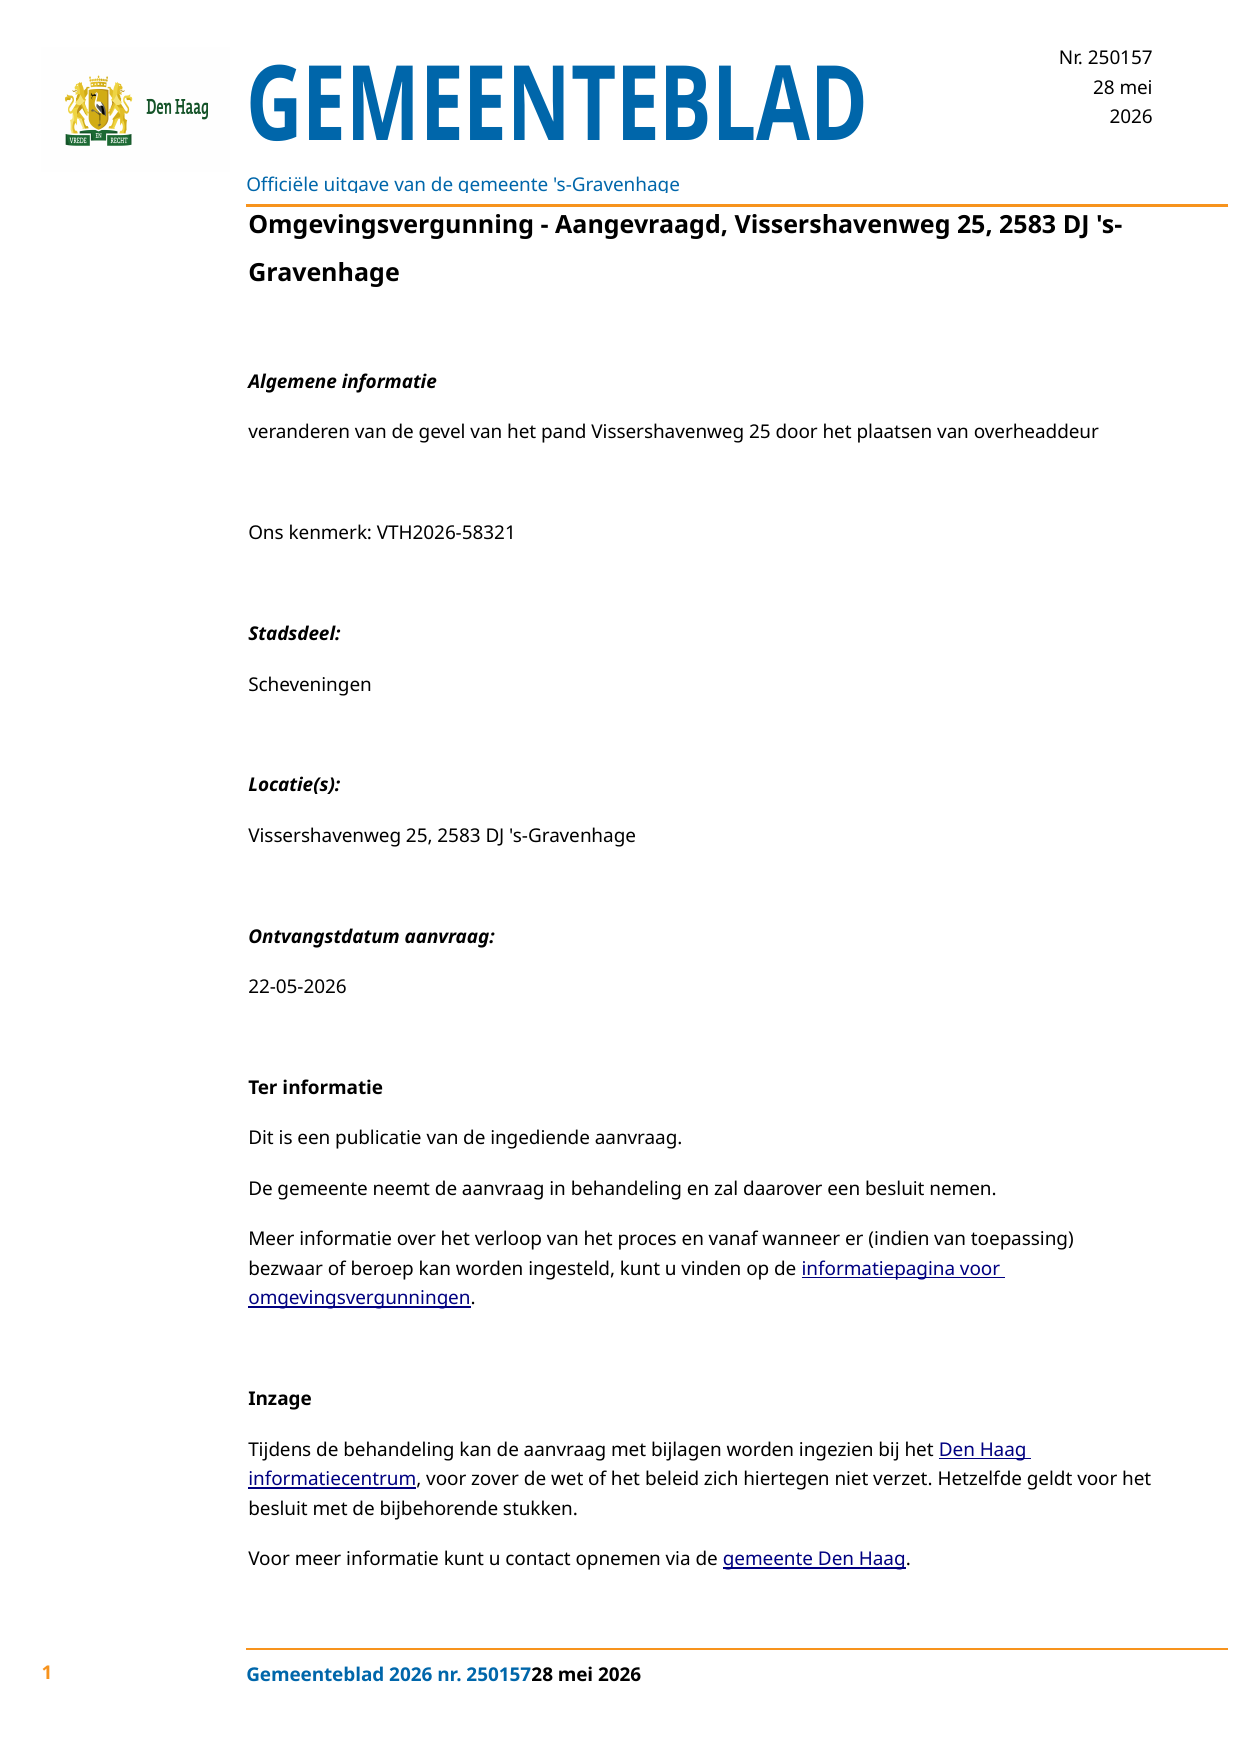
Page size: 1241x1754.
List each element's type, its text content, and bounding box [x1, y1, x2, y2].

picture [41, 47, 231, 172]
text Inzage [248, 1385, 1152, 1411]
text Tijdens de behandeling kan de aanvraag met bijlagen worden ingezien bij het Den Haag informatiecentrum, voor zover de wet of het beleid zich hiertegen niet verzet. Hetzelfde geldt voor het besluit met de bijbehorende stukken. [248, 1436, 1152, 1521]
text Ontvangstdatum aanvraag: [248, 923, 1152, 949]
text Scheveningen [248, 671, 1152, 697]
text Ter informatie [248, 1074, 1152, 1100]
text 22-05-2026 [248, 973, 1152, 999]
text De gemeente neemt de aanvraag in behandeling en zal daarover een besluit nemen. [248, 1175, 1152, 1201]
text Ons kenmerk: VTH2026-58321 [248, 519, 1152, 545]
text veranderen van de gevel van het pand Vissershavenweg 25 door het plaatsen van overheaddeur [248, 419, 1152, 444]
text Stadsdeel: [248, 620, 1152, 646]
text Locatie(s): [248, 772, 1152, 797]
text Dit is een publicatie van de ingediende aanvraag. [248, 1124, 1152, 1150]
text Vissershavenweg 25, 2583 DJ 's-Gravenhage [248, 822, 1152, 848]
text Algemene informatie [248, 368, 1152, 394]
text Meer informatie over het verloop van het proces en vanaf wanneer er (indien van toepassing) bezwaar of beroep kan worden ingesteld, kunt u vinden op de informatiepagina voor omgevingsvergunningen. [248, 1225, 1152, 1310]
text Voor meer informatie kunt u contact opnemen via de gemeente Den Haag. [248, 1545, 1152, 1571]
text Omgevingsvergunning - Aangevraagd, Vissershavenweg 25, 2583 DJ 's-Gravenhage [248, 207, 1152, 288]
